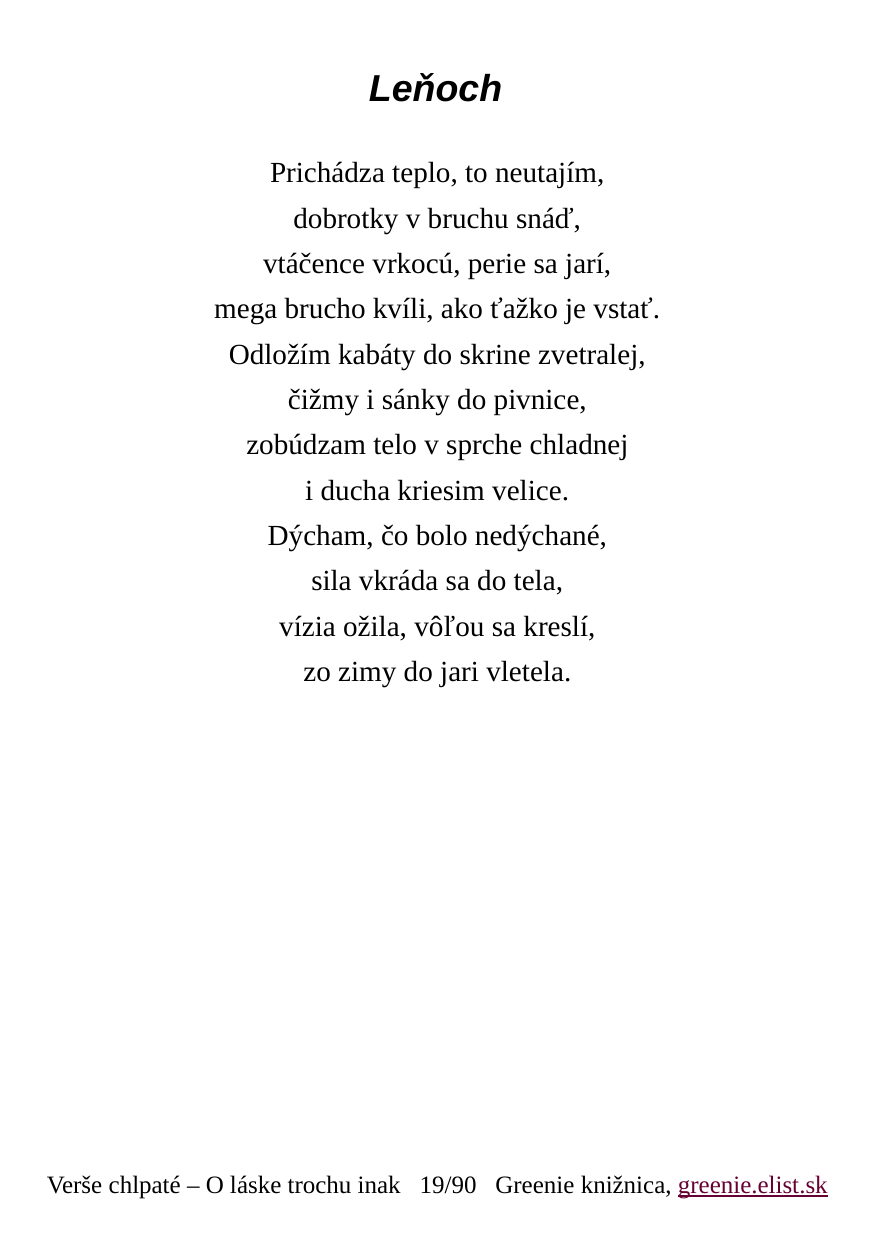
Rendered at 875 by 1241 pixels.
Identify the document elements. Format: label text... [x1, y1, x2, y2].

text Dýcham, čo bolo nedýchané, [41, 518, 833, 552]
text vízia ožila, vôľou sa kreslí, [41, 609, 833, 642]
text sila vkráda sa do tela, [41, 563, 833, 597]
text Prichádza teplo, to neutajím, [41, 156, 833, 189]
text Odložím kabáty do skrine zvetralej, [41, 337, 833, 370]
text vtáčence vrkocú, perie sa jarí, [41, 246, 833, 280]
subtitle Leňoch [41, 66, 833, 109]
text mega brucho kvíli, ako ťažko je vstať. [41, 292, 833, 325]
text čižmy i sánky do pivnice, [41, 382, 833, 416]
text dobrotky v bruchu snáď, [41, 201, 833, 234]
text i ducha kriesim velice. [41, 473, 833, 506]
text zobúdzam telo v sprche chladnej [41, 427, 833, 461]
text zo zimy do jari vletela. [41, 654, 833, 688]
